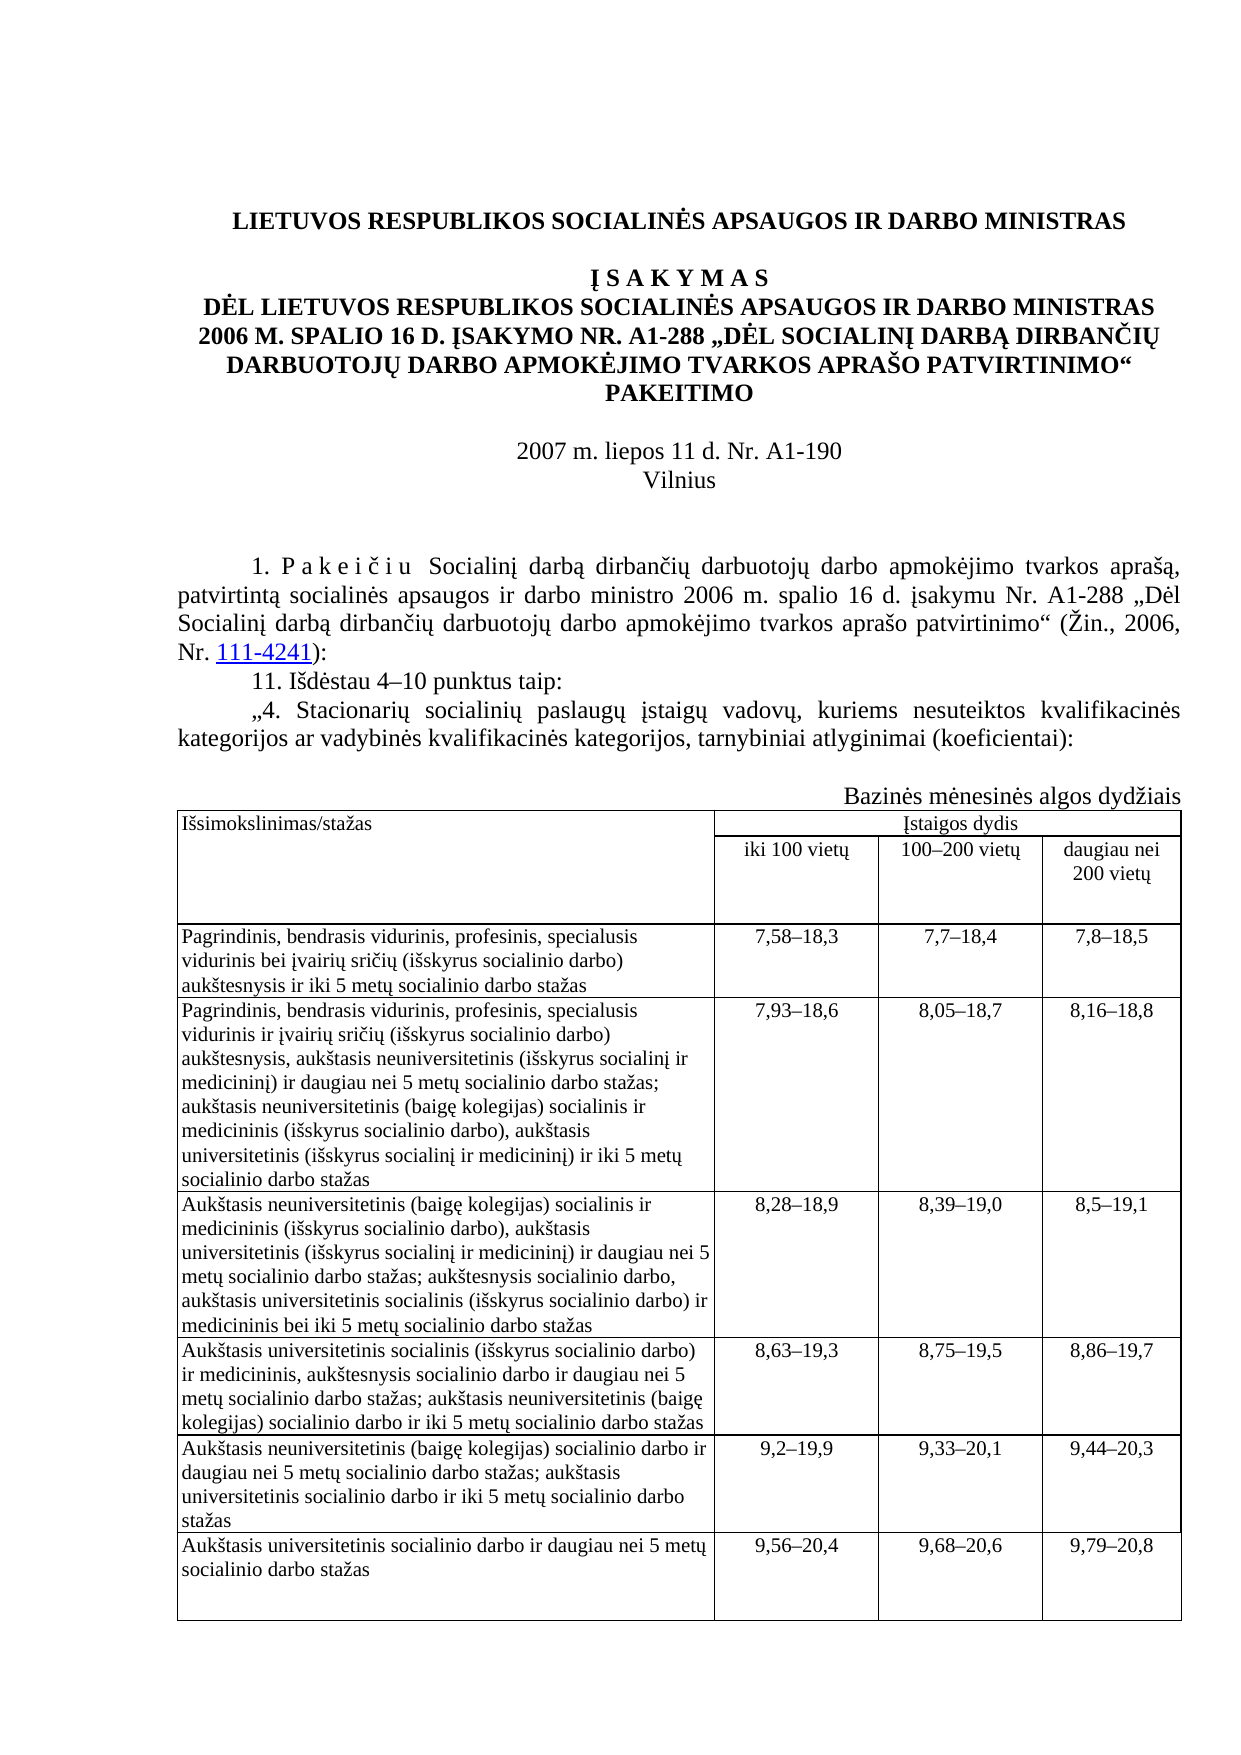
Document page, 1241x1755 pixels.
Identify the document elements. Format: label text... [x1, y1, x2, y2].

table_header [1042, 811, 1046, 835]
table_cell 8,16–18,8 [1043, 998, 1180, 1191]
text LIETUVOS RESPUBLIKOS SOCIALINĖS APSAUGOS IR DARBO MINISTRAS [177, 206, 1181, 235]
table_cell 7,8–18,5 [1043, 925, 1180, 997]
text Bazinės mėnesinės algos dydžiais [177, 781, 1181, 810]
table_cell 8,5–19,1 [1043, 1192, 1180, 1337]
table_cell 8,39–19,0 [879, 1192, 1042, 1337]
table_cell 100–200 vietų [879, 837, 1042, 923]
text 1. Pakeičiu Socialinį darbą dirbančių darbuotojų darbo apmokėjimo tvarkos aprašą, patvirtintą socialinės apsaugos ir darbo ministro 2006 m. spalio 16 d. įsakymu Nr. A1-288 „Dėl Socialinį darbą dirbančių darbuotojų darbo apmokėjimo tvarkos aprašo patvirtinimo“ (Žin., 2006, Nr. 111-4241): [177, 551, 1181, 666]
text Į S A K Y M A S [177, 263, 1181, 292]
table_cell 9,2–19,9 [715, 1436, 878, 1532]
text 11. Išdėstau 4–10 punktus taip: [177, 666, 1181, 695]
table_header [874, 811, 878, 835]
table_cell iki 100 vietų [715, 837, 878, 923]
text „4. Stacionarių socialinių paslaugų įstaigų vadovų, kuriems nesuteiktos kvalifikacinės kategorijos ar vadybinės kvalifikacinės kategorijos, tarnybiniai atlyginimai (koeficientai): [177, 695, 1181, 752]
table_cell Aukštasis universitetinis socialinio darbo ir daugiau nei 5 metų socialinio darbo stažas [178, 1533, 714, 1620]
table_cell 9,33–20,1 [879, 1436, 1042, 1532]
table_header [715, 811, 719, 835]
table_cell 8,28–18,9 [715, 1192, 878, 1337]
table_cell daugiau nei 200 vietų [1043, 837, 1180, 923]
table_cell 8,86–19,7 [1043, 1338, 1180, 1434]
text Vilnius [177, 465, 1181, 493]
table_cell 8,05–18,7 [879, 998, 1042, 1191]
table_cell 9,44–20,3 [1043, 1436, 1180, 1532]
table_cell 7,93–18,6 [715, 998, 878, 1191]
table_cell 7,7–18,4 [879, 925, 1042, 997]
table_header Išsimokslinimas/stažas [178, 811, 714, 923]
table_cell 9,56–20,4 [715, 1533, 878, 1620]
table_cell 8,63–19,3 [715, 1338, 878, 1434]
table_cell 7,58–18,3 [715, 925, 878, 997]
table_cell 9,68–20,6 [879, 1533, 1042, 1620]
table_cell 9,79–20,8 [1043, 1533, 1181, 1620]
text DĖL LIETUVOS RESPUBLIKOS SOCIALINĖS APSAUGOS IR DARBO MINISTRAS 2006 M. SPALIO 16 D. ĮSAKYMO NR. A1-288 „DĖL SOCIALINĮ DARBĄ DIRBANČIŲ DARBUOTOJŲ DARBO APMOKĖJIMO TVARKOS APRAŠO PATVIRTINIMO“ PAKEITIMO [177, 292, 1181, 407]
text 2007 m. liepos 11 d. Nr. A1-190 [177, 436, 1181, 465]
table_cell 8,75–19,5 [879, 1338, 1042, 1434]
